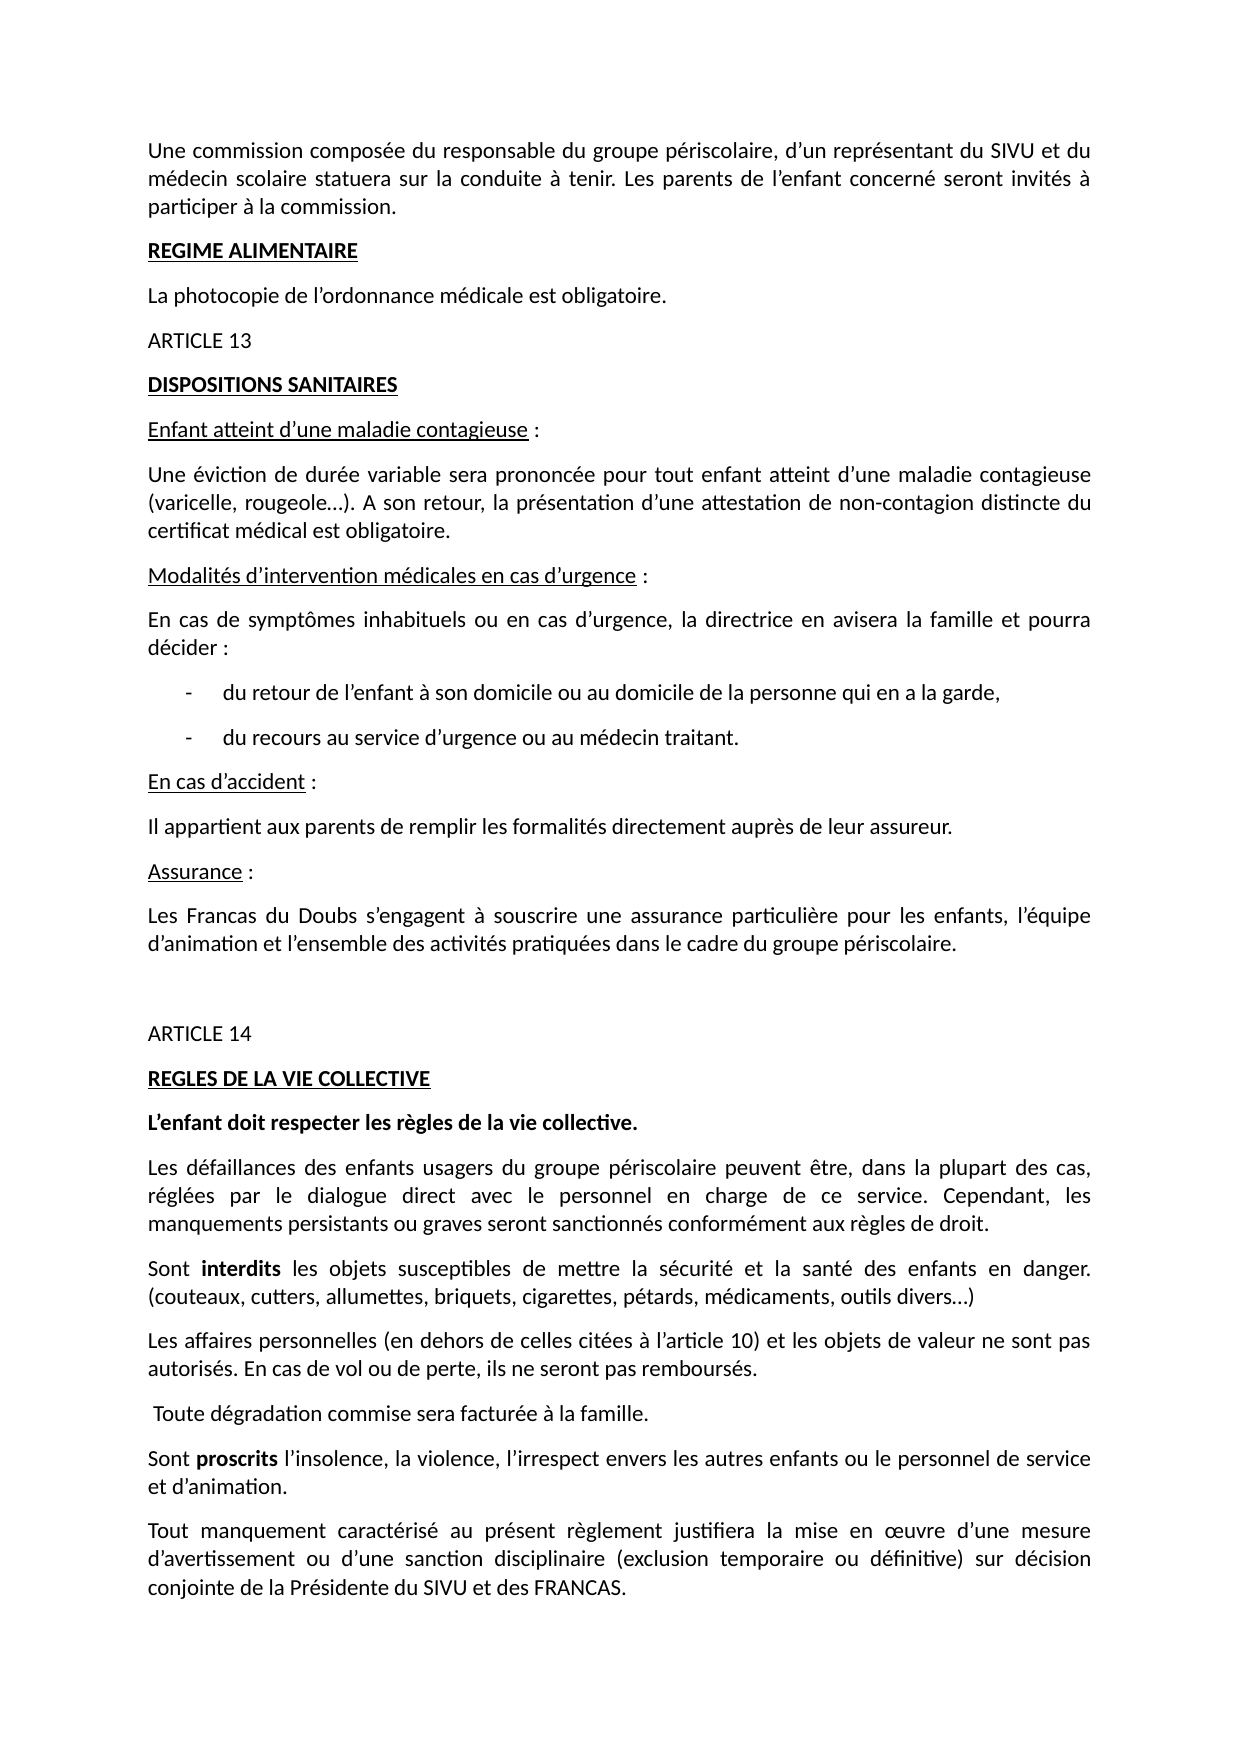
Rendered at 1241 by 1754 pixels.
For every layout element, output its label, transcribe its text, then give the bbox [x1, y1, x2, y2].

text Toute dégradation commise sera facturée à la famille. [148, 1399, 1093, 1427]
text ARTICLE 13 [148, 326, 1093, 354]
list du recours au service d’urgence ou au médecin traitant. [185, 723, 1093, 751]
text Les affaires personnelles (en dehors de celles citées à l’article 10) et les objets de valeur ne sont pas autorisés. En cas de vol ou de perte, ils ne seront pas remboursés. [148, 1326, 1093, 1382]
text Tout manquement caractérisé au présent règlement justifiera la mise en œuvre d’une mesure d’avertissement ou d’une sanction disciplinaire (exclusion temporaire ou définitive) sur décision conjointe de la Présidente du SIVU et des FRANCAS. [148, 1517, 1093, 1601]
text Les défaillances des enfants usagers du groupe périscolaire peuvent être, dans la plupart des cas, réglées par le dialogue direct avec le personnel en charge de ce service. Cependant, les manquements persistants ou graves seront sanctionnés conformément aux règles de droit. [148, 1153, 1093, 1237]
text REGLES DE LA VIE COLLECTIVE [148, 1064, 1093, 1092]
text Une commission composée du responsable du groupe périscolaire, d’un représentant du SIVU et du médecin scolaire statuera sur la conduite à tenir. Les parents de l’enfant concerné seront invités à participer à la commission. [148, 136, 1093, 220]
text Assurance : [148, 857, 1093, 885]
text Une éviction de durée variable sera prononcée pour tout enfant atteint d’une maladie contagieuse (varicelle, rougeole…). A son retour, la présentation d’une attestation de non-contagion distincte du certificat médical est obligatoire. [148, 460, 1093, 544]
text Sont proscrits l’insolence, la violence, l’irrespect envers les autres enfants ou le personnel de service et d’animation. [148, 1444, 1093, 1500]
text Enfant atteint d’une maladie contagieuse : [148, 415, 1093, 443]
text REGIME ALIMENTAIRE [148, 237, 1093, 264]
text Modalités d’intervention médicales en cas d’urgence : [148, 561, 1093, 589]
text DISPOSITIONS SANITAIRES [148, 371, 1093, 399]
text En cas de symptômes inhabituels ou en cas d’urgence, la directrice en avisera la famille et pourra décider : [148, 605, 1093, 661]
text Il appartient aux parents de remplir les formalités directement auprès de leur assureur. [148, 812, 1093, 840]
text En cas d’accident : [148, 767, 1093, 796]
text L’enfant doit respecter les règles de la vie collective. [148, 1108, 1093, 1136]
text Les Francas du Doubs s’engagent à souscrire une assurance particulière pour les enfants, l’équipe d’animation et l’ensemble des activités pratiquées dans le cadre du groupe périscolaire. [148, 902, 1093, 958]
text Sont interdits les objets susceptibles de mettre la sécurité et la santé des enfants en danger. (couteaux, cutters, allumettes, briquets, cigarettes, pétards, médicaments, outils divers…) [148, 1254, 1093, 1310]
text La photocopie de l’ordonnance médicale est obligatoire. [148, 281, 1093, 309]
list du retour de l’enfant à son domicile ou au domicile de la personne qui en a la garde, [185, 678, 1093, 706]
text ARTICLE 14 [148, 1019, 1093, 1047]
